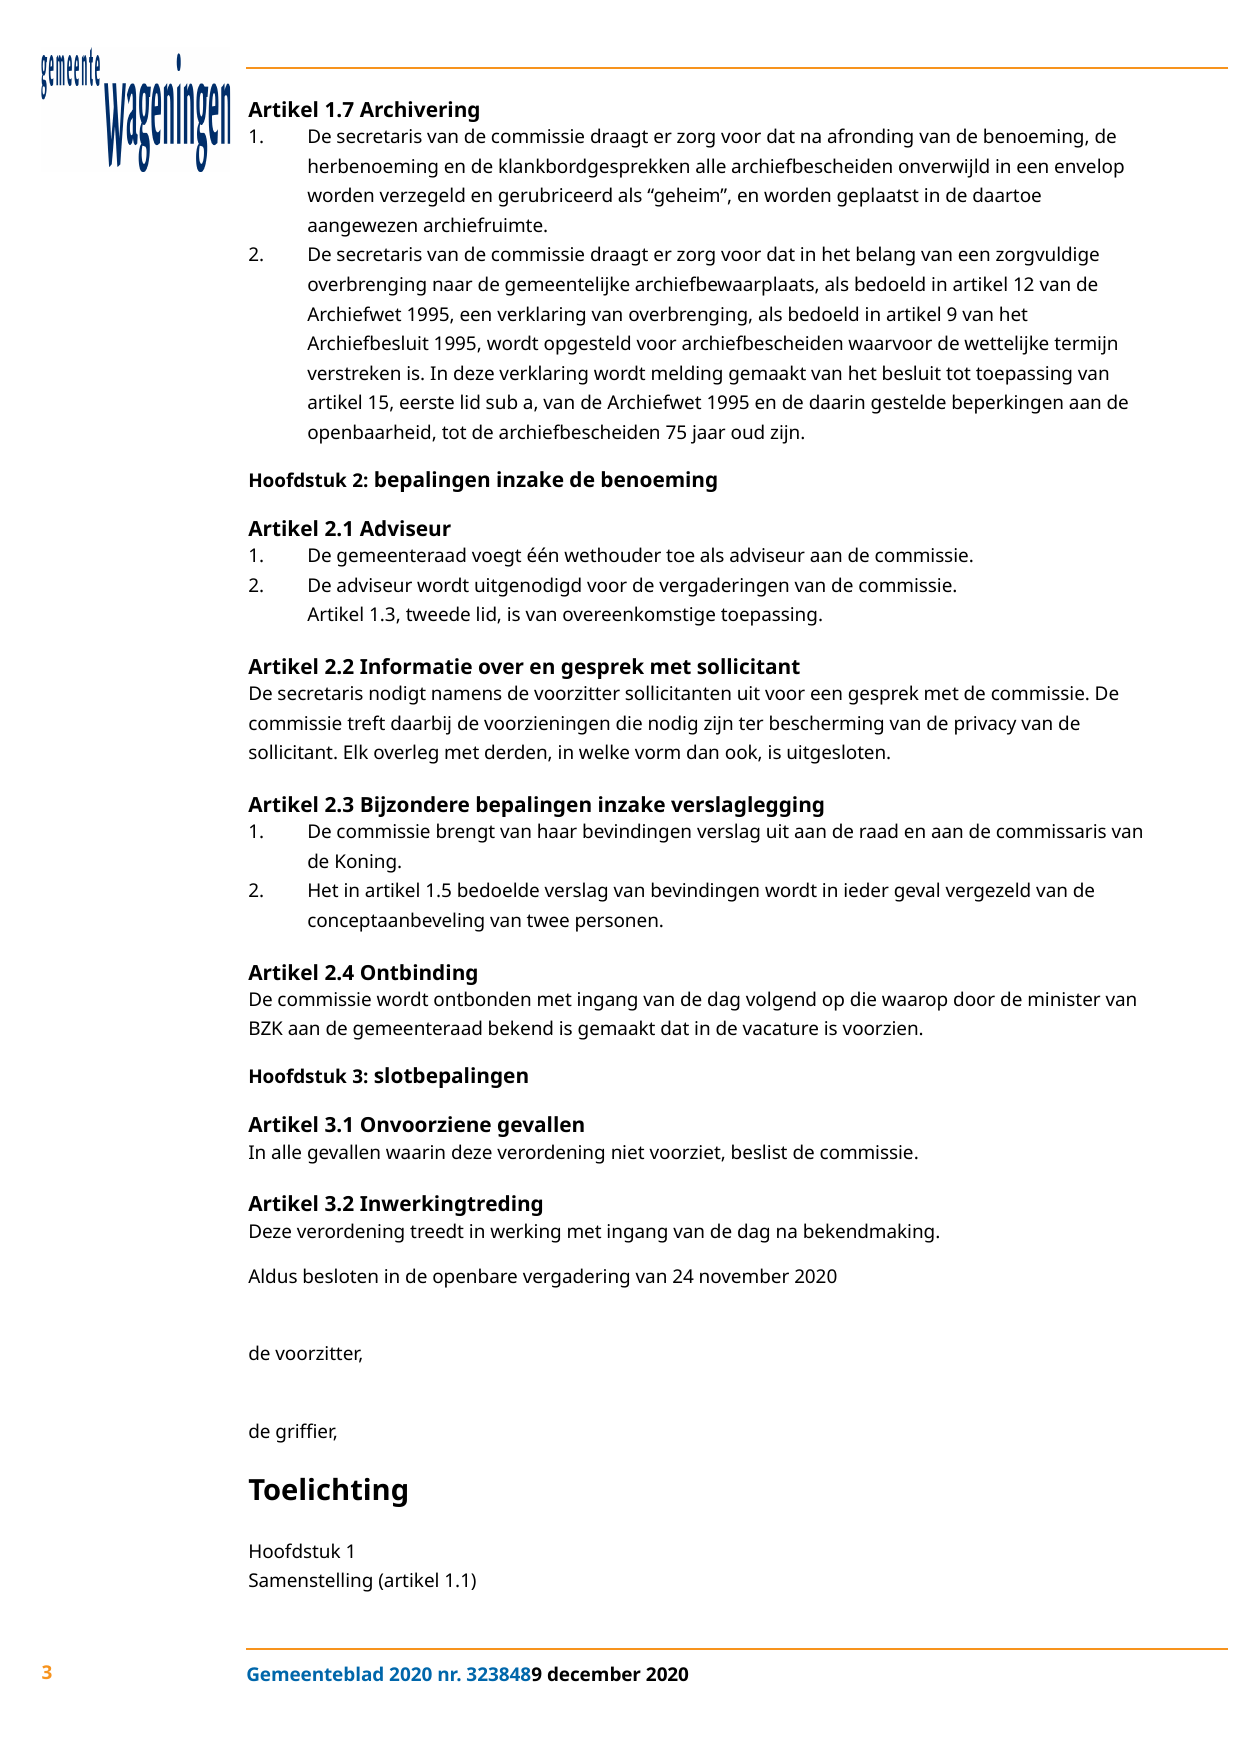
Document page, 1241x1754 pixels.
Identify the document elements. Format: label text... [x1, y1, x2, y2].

list Artikel 1.3, tweede lid, is van overeenkomstige toepassing. [248, 602, 1152, 627]
text De secretaris nodigt namens de voorzitter sollicitanten uit voor een gesprek met de commissie. De commissie treft daarbij de voorzieningen die nodig zijn ter bescherming van de privacy van de sollicitant. Elk overleg met derden, in welke vorm dan ook, is uitgesloten. [248, 680, 1152, 765]
list De gemeenteraad voegt één wethouder toe als adviseur aan de commissie. [248, 542, 1152, 568]
list De adviseur wordt uitgenodigd voor de vergaderingen van de commissie. [248, 572, 1152, 598]
list De secretaris van de commissie draagt er zorg voor dat na afronding van de benoeming, de herbenoeming en de klankbordgesprekken alle archiefbescheiden onverwijld in een envelop worden verzegeld en gerubriceerd als “geheim”, en worden geplaatst in de daartoe aangewezen archiefruimte. [248, 123, 1152, 238]
list Het in artikel 1.5 bedoelde verslag van bevindingen wordt in ieder geval vergezeld van de conceptaanbeveling van twee personen. [248, 878, 1152, 933]
text Hoofdstuk 2: bepalingen inzake de benoeming [248, 465, 1152, 493]
text Hoofdstuk 3: slotbepalingen [248, 1061, 1152, 1090]
text De commissie wordt ontbonden met ingang van de dag volgend op die waarop door de minister van BZK aan de gemeenteraad bekend is gemaakt dat in de vacature is voorzien. [248, 986, 1152, 1041]
text Hoofdstuk 1 [248, 1538, 1152, 1564]
text Artikel 2.1 Adviseur [248, 514, 1152, 542]
picture [41, 47, 231, 172]
text Artikel 2.4 Ontbinding [248, 958, 1152, 986]
text Artikel 3.2 Inwerkingtreding [248, 1189, 1152, 1218]
text de voorzitter, [248, 1341, 1152, 1366]
text Artikel 1.7 Archivering [248, 95, 1152, 123]
text Artikel 2.2 Informatie over en gesprek met sollicitant [248, 652, 1152, 680]
text de griffier, [248, 1418, 1152, 1443]
text Toelichting [248, 1469, 1152, 1509]
text In alle gevallen waarin deze verordening niet voorziet, beslist de commissie. [248, 1139, 1152, 1165]
text Samenstelling (artikel 1.1) [248, 1568, 1152, 1593]
text Artikel 2.3 Bijzondere bepalingen inzake verslaglegging [248, 790, 1152, 818]
text Artikel 3.1 Onvoorziene gevallen [248, 1111, 1152, 1139]
text Deze verordening treedt in werking met ingang van de dag na bekendmaking. [248, 1218, 1152, 1243]
list De secretaris van de commissie draagt er zorg voor dat in het belang van een zorgvuldige overbrenging naar de gemeentelijke archiefbewaarplaats, als bedoeld in artikel 12 van de Archiefwet 1995, een verklaring van overbrenging, als bedoeld in artikel 9 van het Archiefbesluit 1995, wordt opgesteld voor archiefbescheiden waarvoor de wettelijke termijn verstreken is. In deze verklaring wordt melding gemaakt van het besluit tot toepassing van artikel 15, eerste lid sub a, van de Archiefwet 1995 en de daarin gestelde beperkingen aan de openbaarheid, tot de archiefbescheiden 75 jaar oud zijn. [248, 242, 1152, 445]
text Aldus besloten in de openbare vergadering van 24 november 2020 [248, 1263, 1152, 1289]
list De commissie brengt van haar bevindingen verslag uit aan de raad en aan de commissaris van de Koning. [248, 818, 1152, 874]
